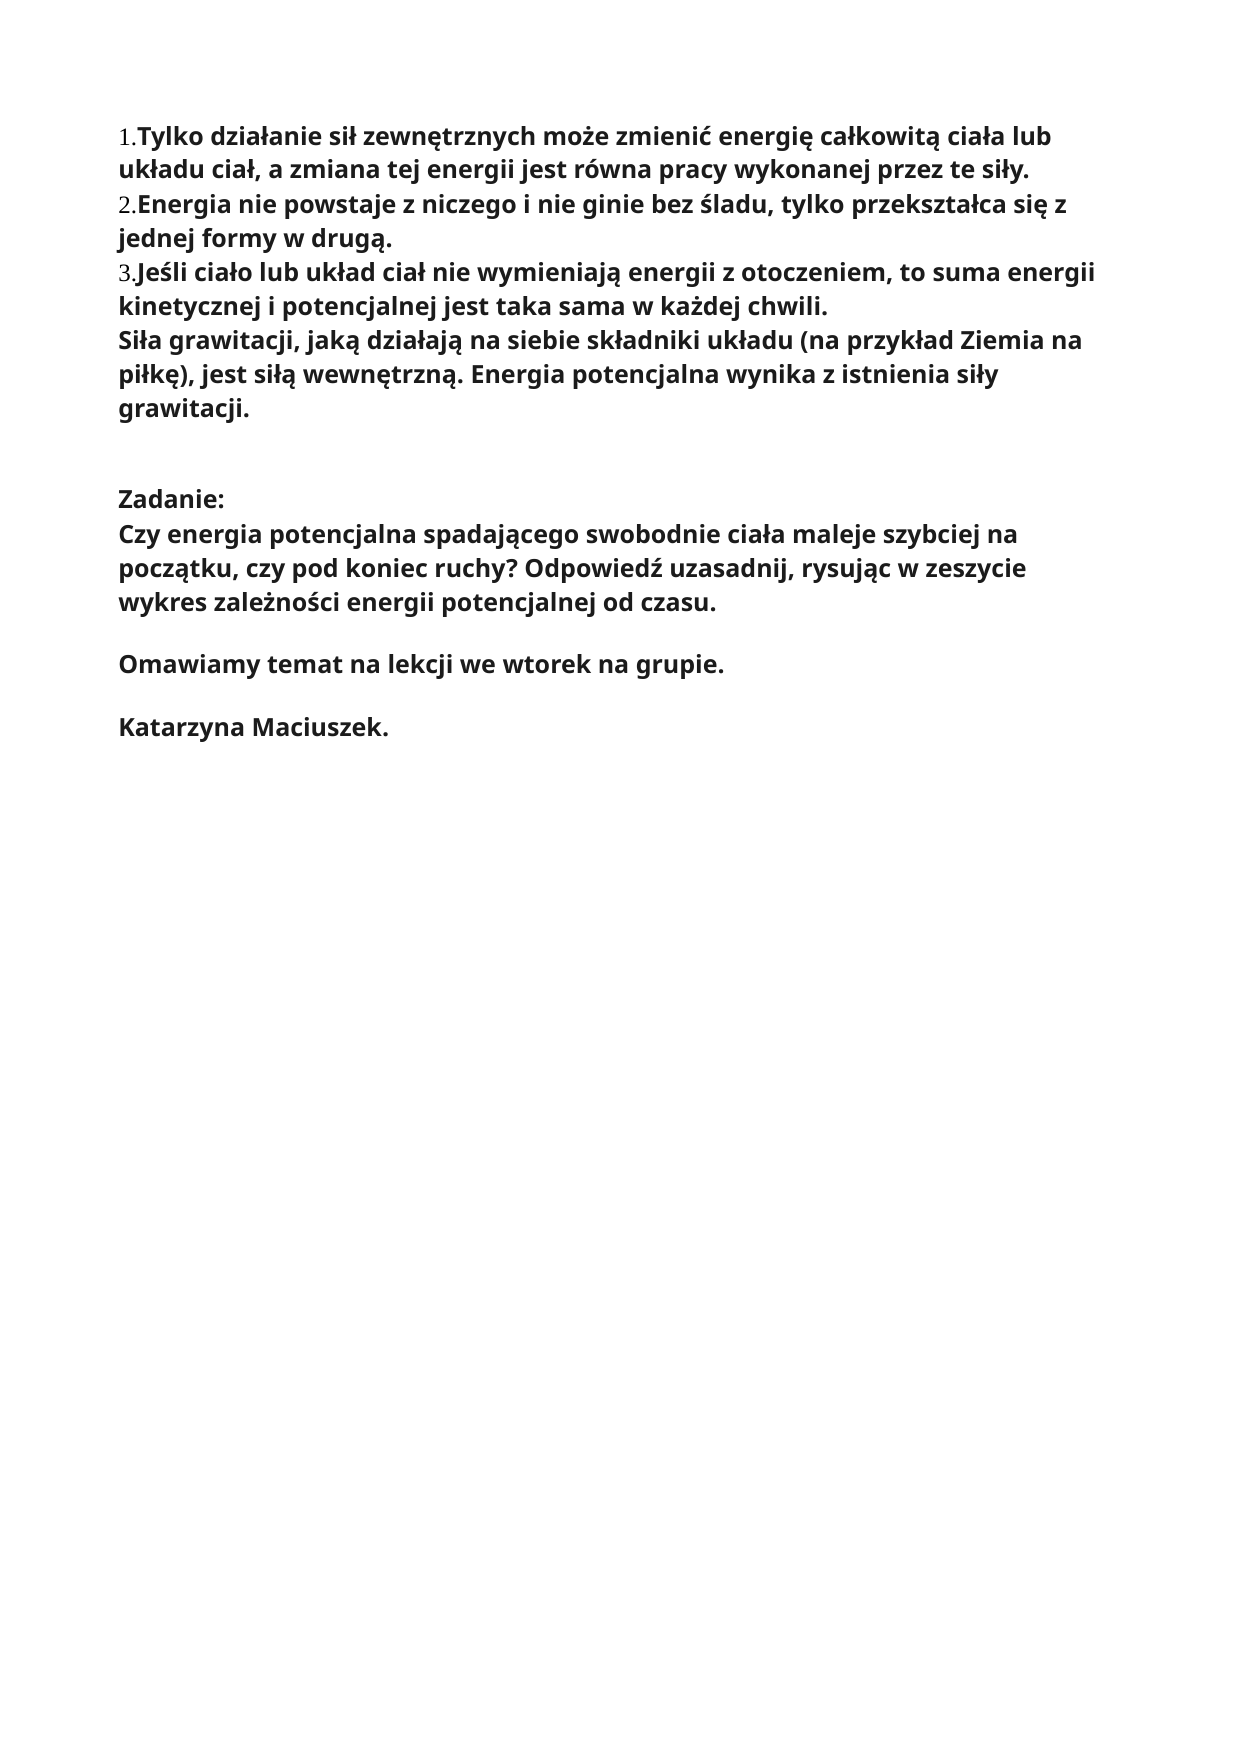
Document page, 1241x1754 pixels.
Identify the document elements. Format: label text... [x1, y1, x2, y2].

list Jeśli ciało lub układ ciał nie wymieniają energii z otoczeniem, to suma energii kinetycznej i potencjalnej jest taka sama w każdej chwili. [118, 254, 1122, 322]
list Energia nie powstaje z niczego i nie ginie bez śladu, tylko przekształca się z jednej formy w drugą. [118, 186, 1122, 254]
text Czy energia potencjalna spadającego swobodnie ciała maleje szybciej na początku, czy pod koniec ruchy? Odpowiedź uzasadnij, rysując w zeszycie wykres zależności energii potencjalnej od czasu. [118, 516, 1122, 618]
list Tylko działanie sił zewnętrznych może zmienić energię całkowitą ciała lub układu ciał, a zmiana tej energii jest równa pracy wykonanej przez te siły. [118, 118, 1122, 186]
text Zadanie: [118, 482, 1122, 516]
text Siła grawitacji, jaką działają na siebie składniki układu (na przykład Ziemia na piłkę), jest siłą wewnętrzną. Energia potencjalna wynika z istnienia siły grawitacji. [118, 322, 1122, 425]
text Omawiamy temat na lekcji we wtorek na grupie. [118, 647, 1122, 681]
text Katarzyna Maciuszek. [118, 710, 1122, 744]
